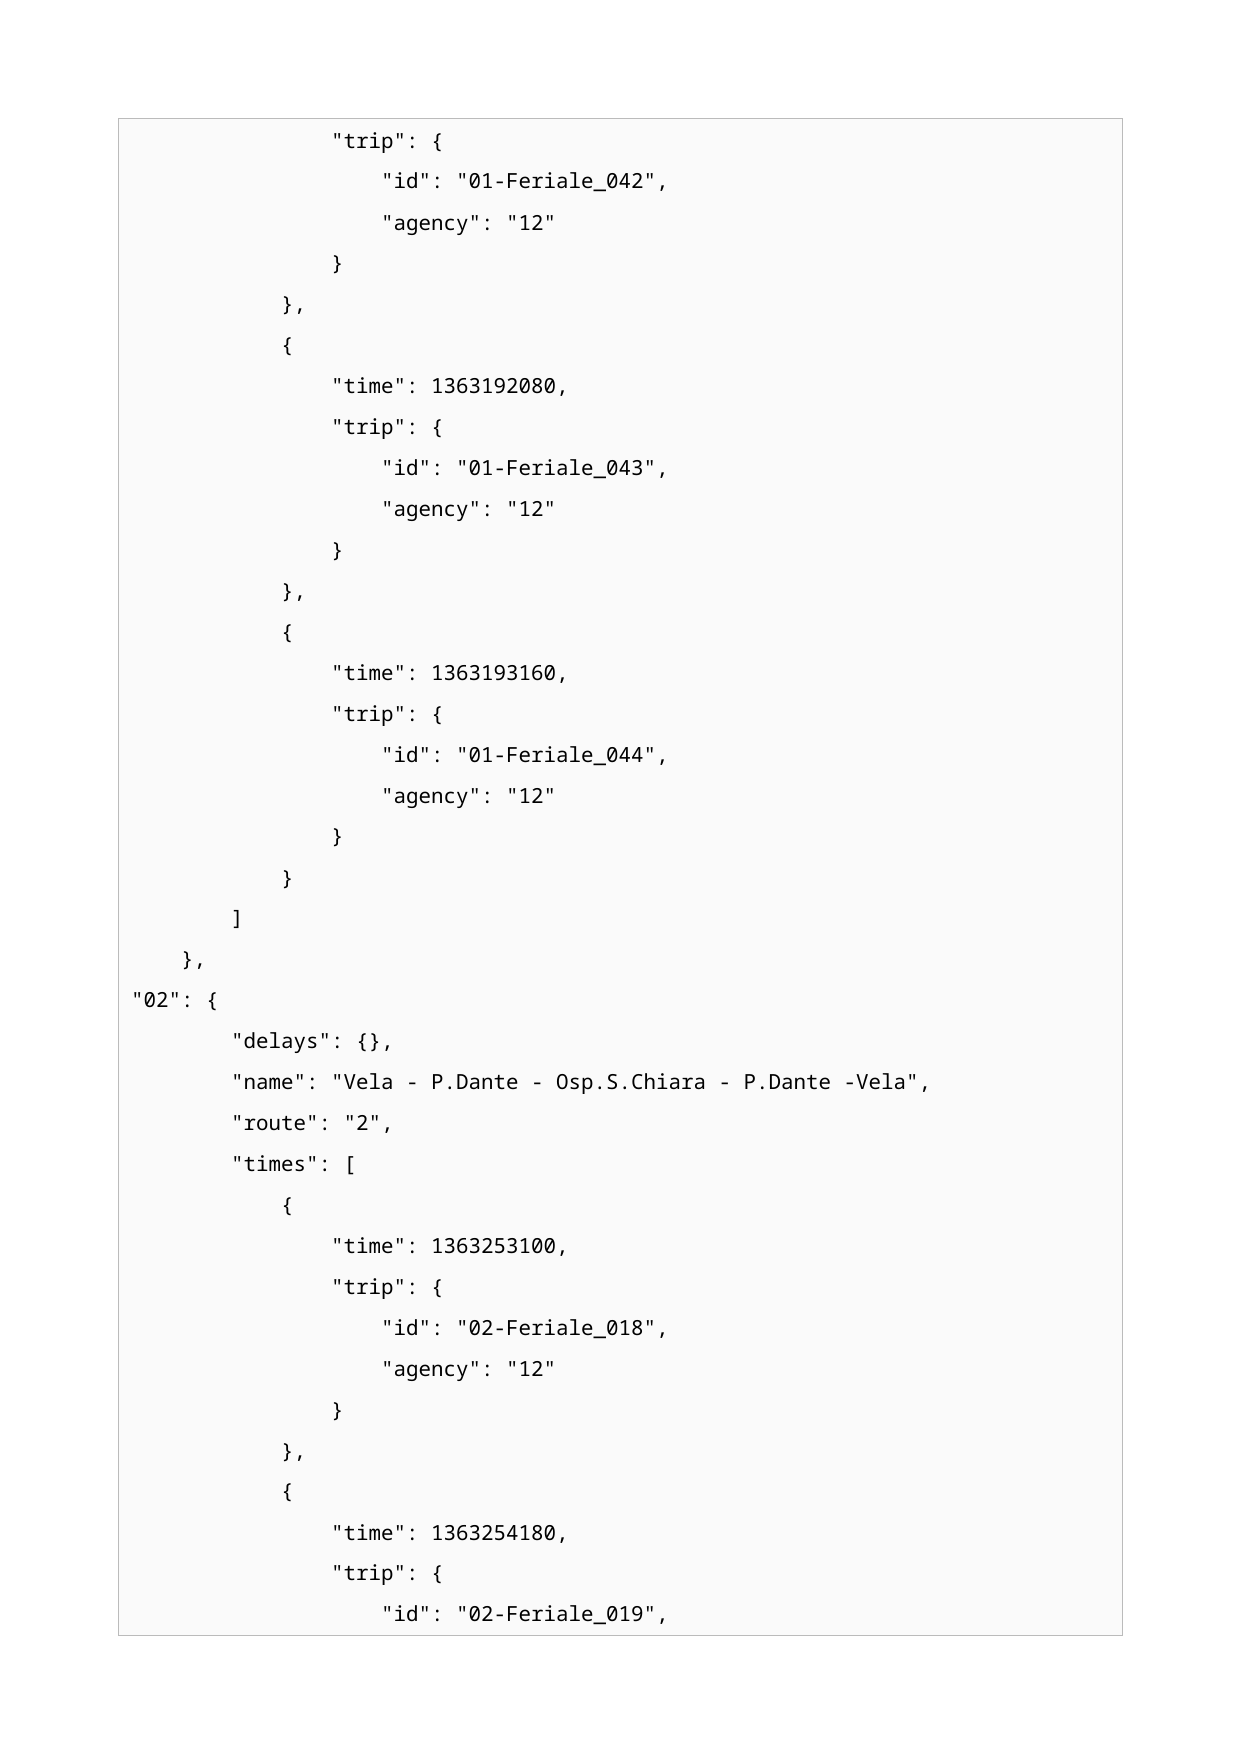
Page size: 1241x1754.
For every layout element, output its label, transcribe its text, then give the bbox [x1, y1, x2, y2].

text "agency": "12" [119, 1346, 1122, 1382]
text { [119, 1182, 1122, 1218]
text { [119, 609, 1122, 645]
text "agency": "12" [119, 773, 1122, 809]
text "time": 1363253100, [119, 1223, 1122, 1259]
text "id": "01-Feriale_044", [119, 732, 1122, 768]
text }, [119, 568, 1122, 604]
text { [119, 1469, 1122, 1505]
text { [119, 323, 1122, 359]
text }, [119, 282, 1122, 318]
text "time": 1363192080, [119, 364, 1122, 400]
text "trip": { [119, 405, 1122, 441]
text } [119, 527, 1122, 563]
text ] [119, 896, 1122, 932]
text "id": "02-Feriale_019", [119, 1592, 1122, 1635]
text } [119, 241, 1122, 277]
text "time": 1363193160, [119, 650, 1122, 686]
text "id": "02-Feriale_018", [119, 1305, 1122, 1341]
text "id": "01-Feriale_042", [119, 159, 1122, 195]
text "agency": "12" [119, 200, 1122, 236]
text "time": 1363254180, [119, 1510, 1122, 1546]
text "trip": { [119, 1264, 1122, 1300]
text "id": "01-Feriale_043", [119, 446, 1122, 482]
text "trip": { [119, 691, 1122, 727]
text "02": { [119, 978, 1122, 1014]
text "delays": {}, [119, 1019, 1122, 1055]
text } [119, 855, 1122, 891]
text } [119, 814, 1122, 850]
text "name": "Vela - P.Dante - Osp.S.Chiara - P.Dante -Vela", [119, 1060, 1122, 1096]
text "trip": { [119, 119, 1122, 154]
text "trip": { [119, 1551, 1122, 1587]
text "route": "2", [119, 1101, 1122, 1137]
text "agency": "12" [119, 487, 1122, 523]
text }, [119, 937, 1122, 973]
text }, [119, 1428, 1122, 1464]
text "times": [ [119, 1142, 1122, 1178]
text } [119, 1387, 1122, 1423]
